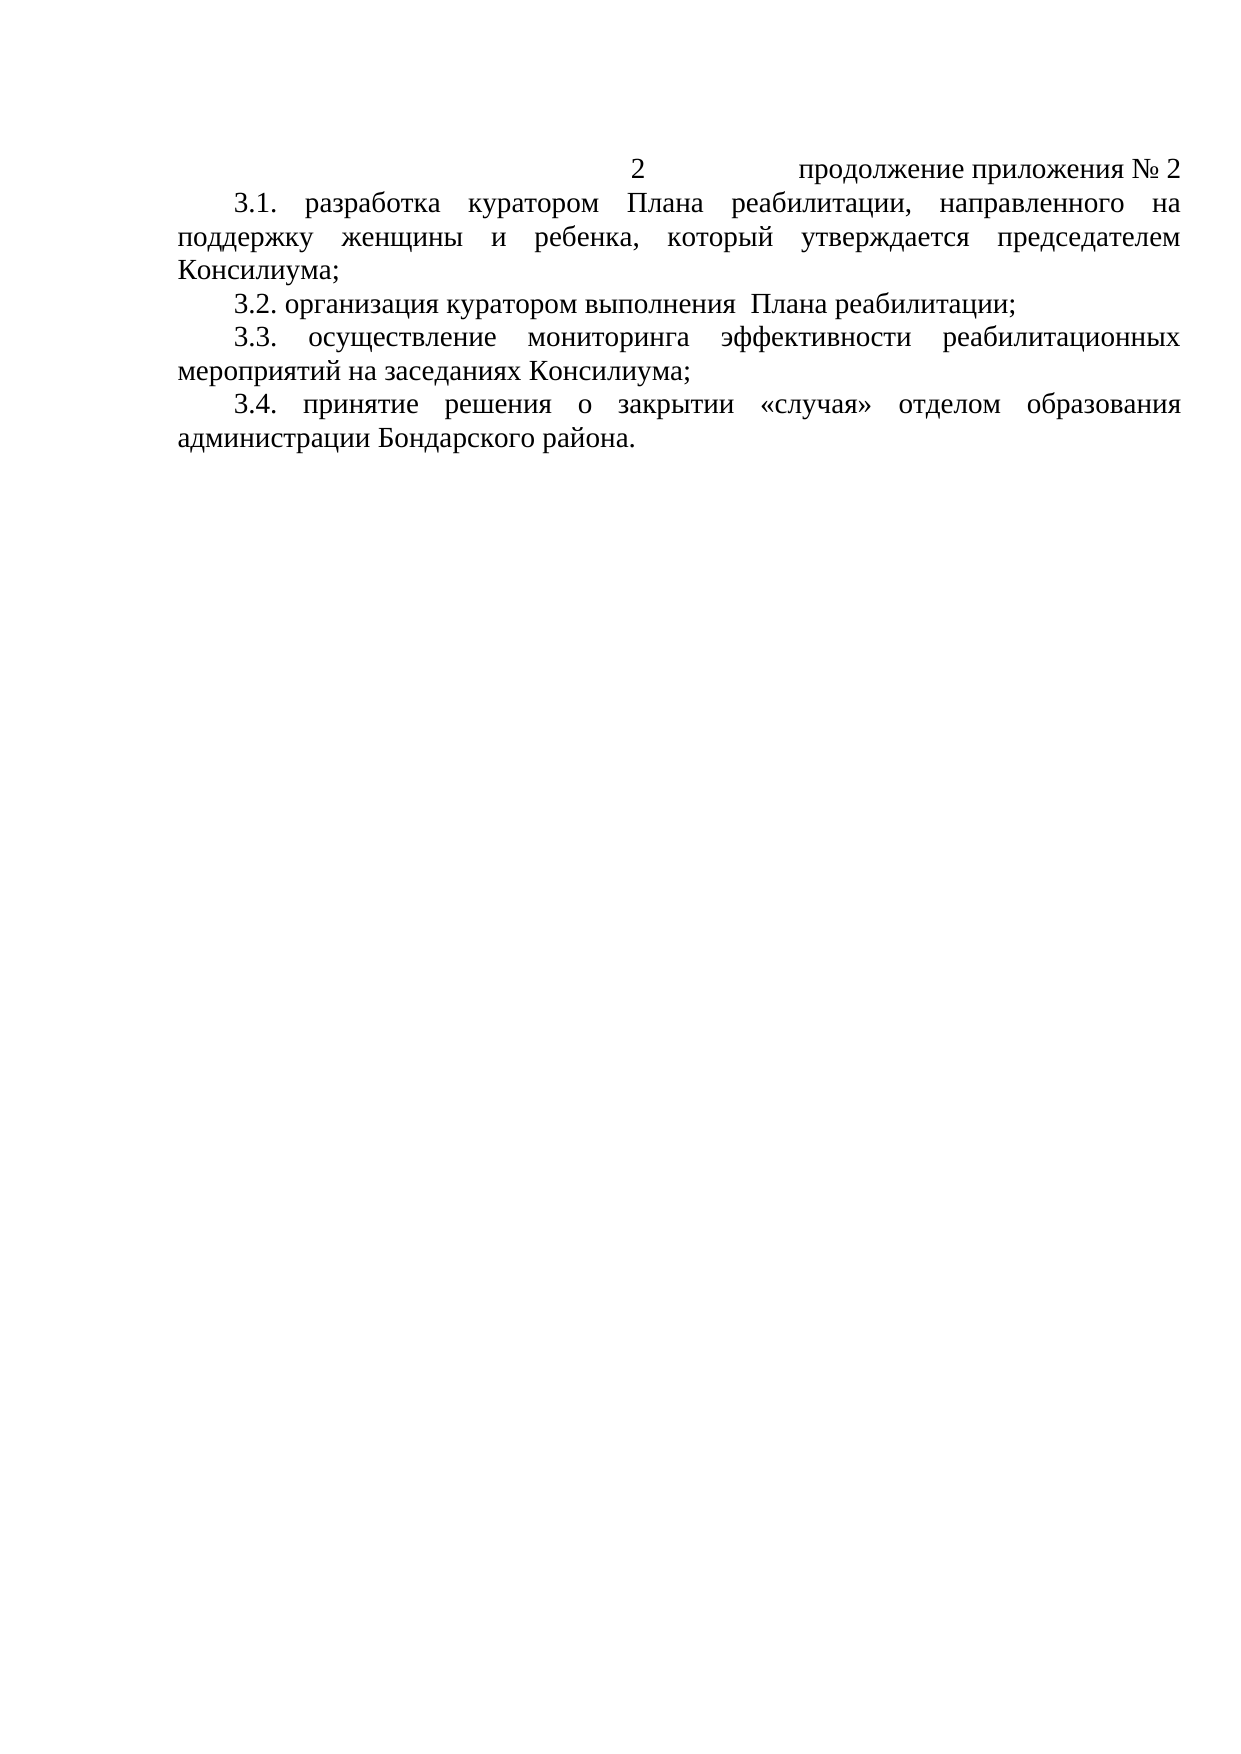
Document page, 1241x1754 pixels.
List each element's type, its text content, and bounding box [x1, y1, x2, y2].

text 3.3. осуществление мониторинга эффективности реабилитационных мероприятий на заседаниях Консилиума; [177, 319, 1181, 386]
text 3.2. организация куратором выполнения Плана реабилитации; [177, 286, 1181, 319]
text 3.4. принятие решения о закрытии «случая» отделом образования администрации Бондарского района. [177, 386, 1181, 453]
text 3.1. разработка куратором Плана реабилитации, направленного на поддержку женщины и ребенка, который утверждается председателем Консилиума; [177, 185, 1181, 286]
text 2 продолжение приложения № 2 [177, 152, 1181, 185]
